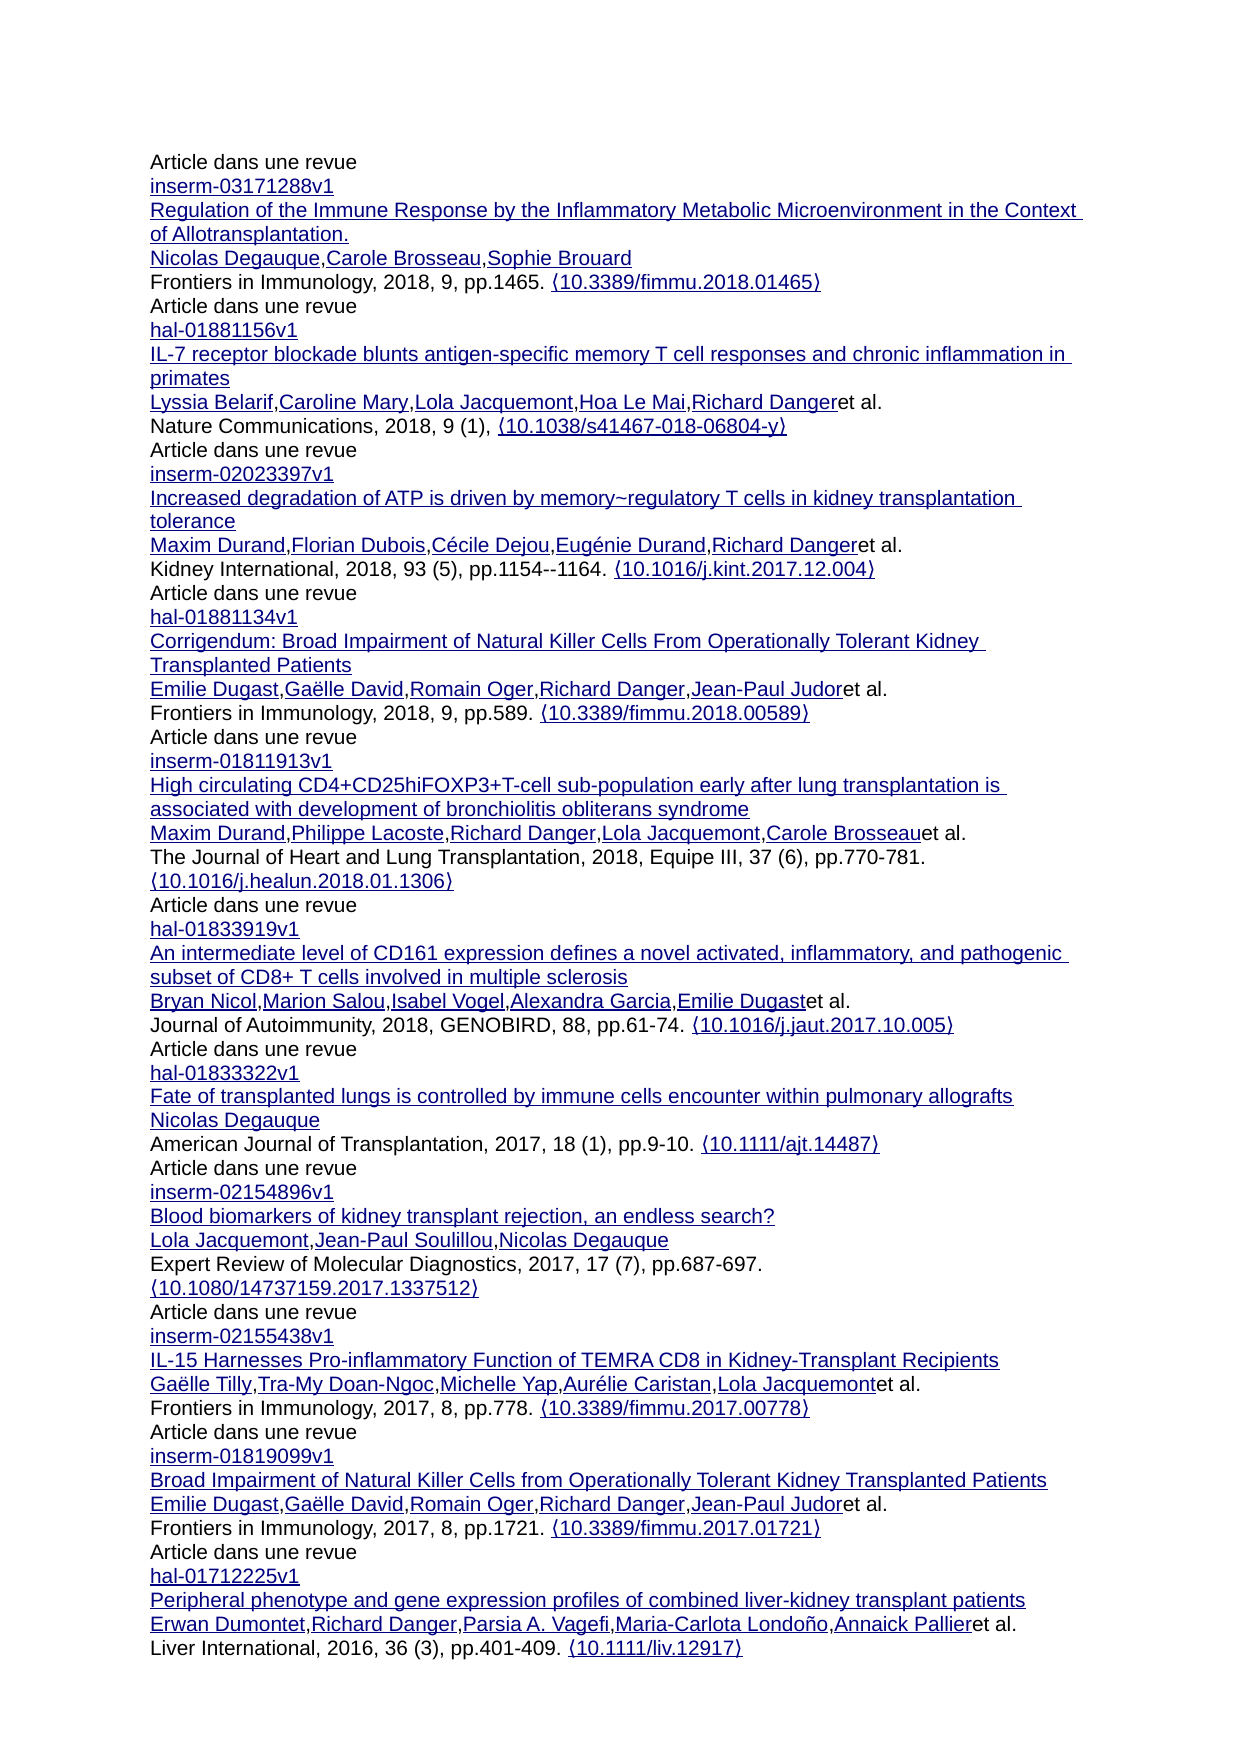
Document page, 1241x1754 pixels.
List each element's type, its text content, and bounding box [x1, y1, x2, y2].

table_cell Fate of transplanted lungs is controlled by immune cells encounter within pulmonary allografts Nicolas Degauque American Journal of Transplantation, 2017, 18 (1), pp.9-10. ⟨10.1111/ajt.14487⟩ Article dans une revue inserm-02154896v1 [150, 1084, 1090, 1204]
table_cell Increased degradation of ATP is driven by memory~regulatory T cells in kidney transplantation tolerance Maxim Durand,Florian Dubois,Cécile Dejou,Eugénie Durand,Richard Dangeret al. Kidney International, 2018, 93 (5), pp.1154--1164. ⟨10.1016/j.kint.2017.12.004⟩ Article dans une revue hal-01881134v1 [150, 485, 1090, 629]
table_cell An intermediate level of CD161 expression defines a novel activated, inflammatory, and pathogenic subset of CD8+ T cells involved in multiple sclerosis Bryan Nicol,Marion Salou,Isabel Vogel,Alexandra Garcia,Emilie Dugastet al. Journal of Autoimmunity, 2018, GENOBIRD, 88, pp.61-74. ⟨10.1016/j.jaut.2017.10.005⟩ Article dans une revue hal-01833322v1 [150, 941, 1090, 1084]
table_cell Corrigendum: Broad Impairment of Natural Killer Cells From Operationally Tolerant Kidney Transplanted Patients Emilie Dugast,Gaëlle David,Romain Oger,Richard Danger,Jean-Paul Judoret al. Frontiers in Immunology, 2018, 9, pp.589. ⟨10.3389/fimmu.2018.00589⟩ Article dans une revue inserm-01811913v1 [150, 629, 1090, 773]
table_cell Broad Impairment of Natural Killer Cells from Operationally Tolerant Kidney Transplanted Patients Emilie Dugast,Gaëlle David,Romain Oger,Richard Danger,Jean-Paul Judoret al. Frontiers in Immunology, 2017, 8, pp.1721. ⟨10.3389/fimmu.2017.01721⟩ Article dans une revue hal-01712225v1 [150, 1468, 1090, 1587]
table_cell High circulating CD4+CD25hiFOXP3+T-cell sub-population early after lung transplantation is associated with development of bronchiolitis obliterans syndrome Maxim Durand,Philippe Lacoste,Richard Danger,Lola Jacquemont,Carole Brosseauet al. The Journal of Heart and Lung Transplantation, 2018, Equipe III, 37 (6), pp.770-781. ⟨10.1016/j.healun.2018.01.1306⟩ Article dans une revue hal-01833919v1 [150, 773, 1090, 941]
table_cell Article dans une revue inserm-03171288v1 [150, 150, 1090, 198]
table_cell Regulation of the Immune Response by the Inflammatory Metabolic Microenvironment in the Context of Allotransplantation. Nicolas Degauque,Carole Brosseau,Sophie Brouard Frontiers in Immunology, 2018, 9, pp.1465. ⟨10.3389/fimmu.2018.01465⟩ Article dans une revue hal-01881156v1 [150, 198, 1090, 342]
table_cell IL-7 receptor blockade blunts antigen-specific memory T cell responses and chronic inflammation in primates Lyssia Belarif,Caroline Mary,Lola Jacquemont,Hoa Le Mai,Richard Dangeret al. Nature Communications, 2018, 9 (1), ⟨10.1038/s41467-018-06804-y⟩ Article dans une revue inserm-02023397v1 [150, 342, 1090, 485]
table_cell IL-15 Harnesses Pro-inflammatory Function of TEMRA CD8 in Kidney-Transplant Recipients Gaëlle Tilly,Tra-My Doan-Ngoc,Michelle Yap,Aurélie Caristan,Lola Jacquemontet al. Frontiers in Immunology, 2017, 8, pp.778. ⟨10.3389/fimmu.2017.00778⟩ Article dans une revue inserm-01819099v1 [150, 1348, 1090, 1468]
table_cell Peripheral phenotype and gene expression profiles of combined liver-kidney transplant patients Erwan Dumontet,Richard Danger,Parsia A. Vagefi,Maria-Carlota Londoño,Annaick Pallieret al. Liver International, 2016, 36 (3), pp.401-409. ⟨10.1111/liv.12917⟩ [150, 1588, 1090, 1659]
table_cell Blood biomarkers of kidney transplant rejection, an endless search? Lola Jacquemont,Jean-Paul Soulillou,Nicolas Degauque Expert Review of Molecular Diagnostics, 2017, 17 (7), pp.687-697. ⟨10.1080/14737159.2017.1337512⟩ Article dans une revue inserm-02155438v1 [150, 1204, 1090, 1348]
